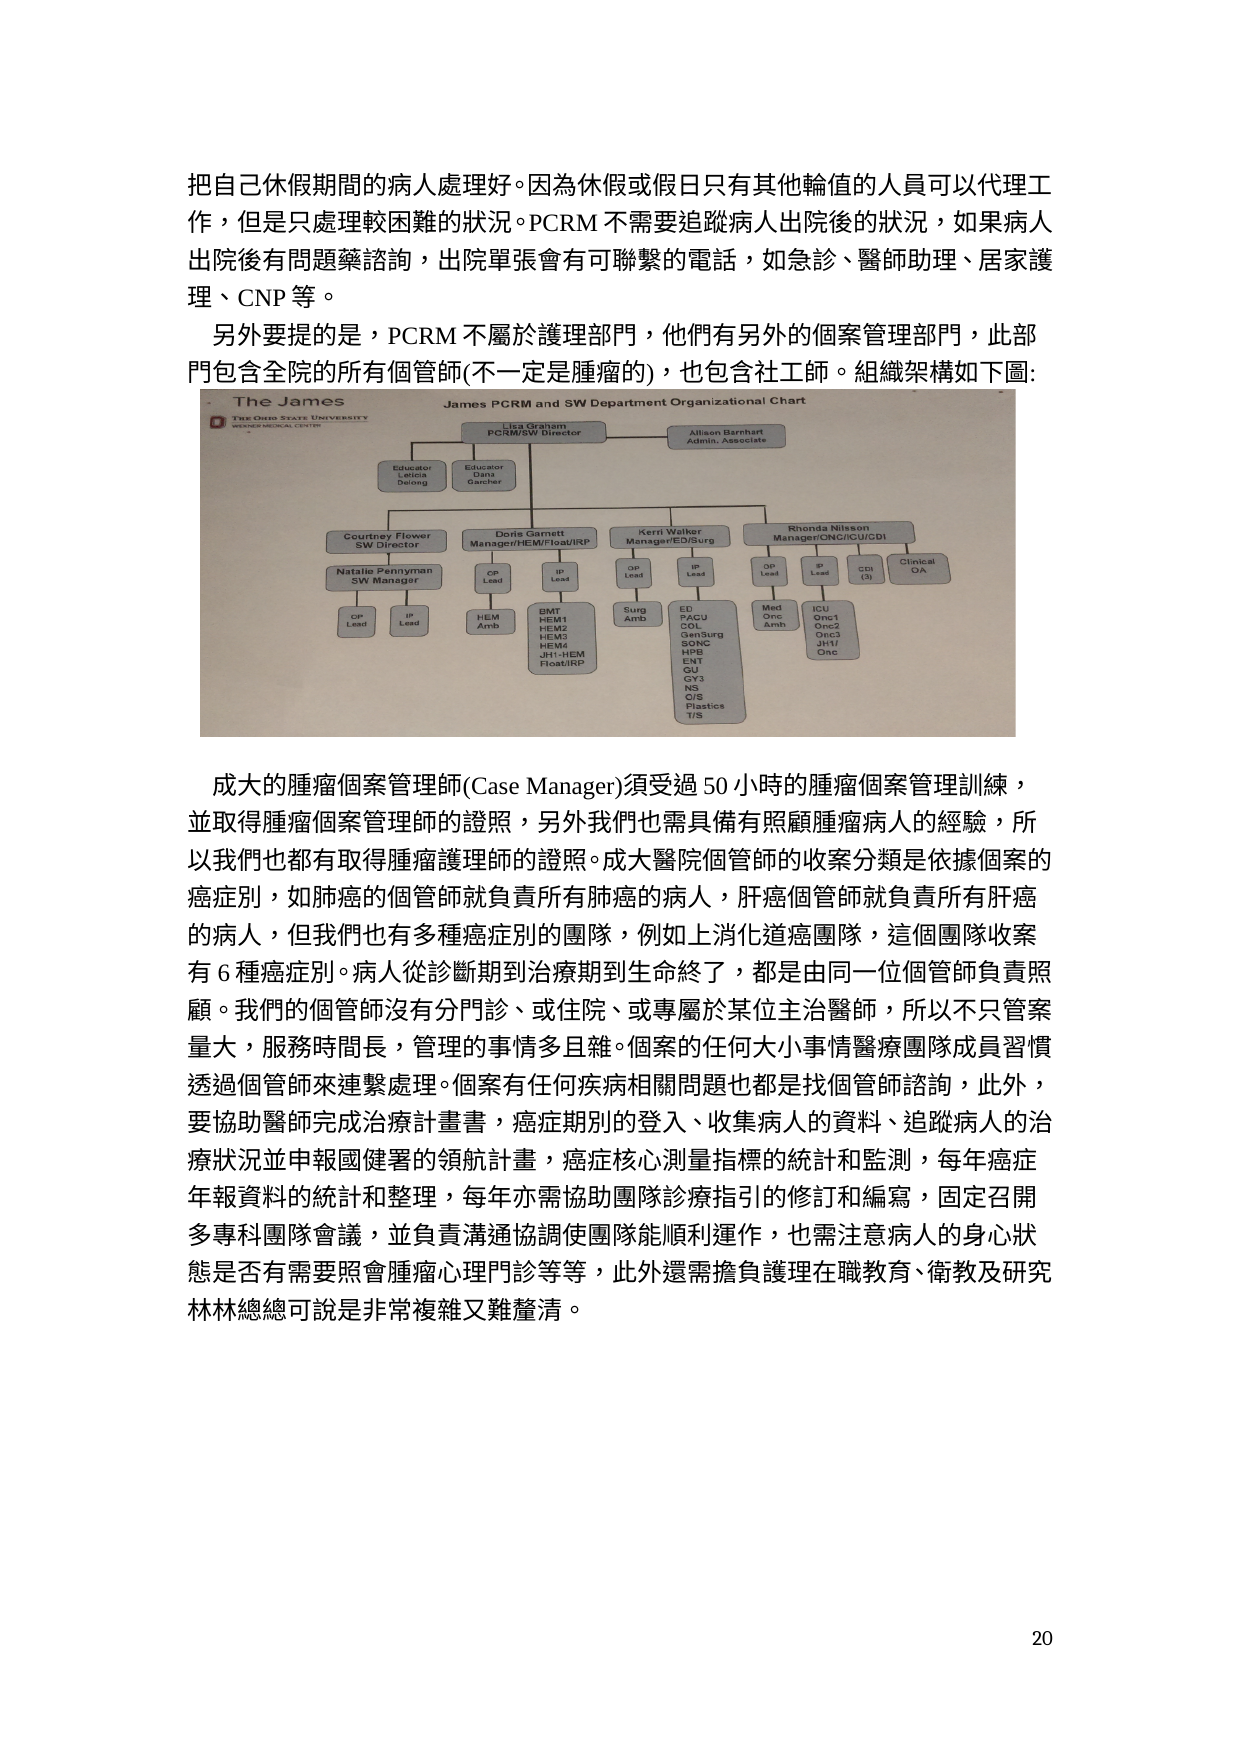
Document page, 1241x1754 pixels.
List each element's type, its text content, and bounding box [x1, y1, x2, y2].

text 成大的腫瘤個案管理師(Case Manager)須受過50小時的腫瘤個案管理訓練，並取得腫瘤個案管理師的證照，另外我們也需具備有照顧腫瘤病人的經驗，所以我們也都有取得腫瘤護理師的證照。成大醫院個管師的收案分類是依據個案的癌症別，如肺癌的個管師就負責所有肺癌的病人，肝癌個管師就負責所有肝癌的病人，但我們也有多種癌症別的團隊，例如上消化道癌團隊，這個團隊收案有6種癌症別。病人從診斷期到治療期到生命終了，都是由同一位個管師負責照顧。我們的個管師沒有分門診、或住院、或專屬於某位主治醫師，所以不只管案量大，服務時間長，管理的事情多且雜。個案的任何大小事情醫療團隊成員習慣透過個管師來連繫處理。個案有任何疾病相關問題也都是找個管師諮詢，此外，要協助醫師完成治療計畫書，癌症期別的登入、收集病人的資料、追蹤病人的治療狀況並申報國健署的領航計畫，癌症核心測量指標的統計和監測，每年癌症年報資料的統計和整理，每年亦需協助團隊診療指引的修訂和編寫，固定召開多專科團隊會議，並負責溝通協調使團隊能順利運作，也需注意病人的身心狀態是否有需要照會腫瘤心理門診等等，此外還需擔負護理在職教育、衛教及研究，林林總總可說是非常複雜又難釐清。 [187, 764, 1053, 1327]
text 把自己休假期間的病人處理好。因為休假或假日只有其他輪值的人員可以代理工作，但是只處理較困難的狀況。PCRM不需要追蹤病人出院後的狀況，如果病人出院後有問題藥諮詢，出院單張會有可聯繫的電話，如急診、醫師助理、居家護理、CNP等。 [187, 164, 1053, 314]
text 另外要提的是，PCRM不屬於護理部門，他們有另外的個案管理部門，此部門包含全院的所有個管師(不一定是腫瘤的)，也包含社工師。組織架構如下圖: [187, 314, 1053, 389]
picture [200, 389, 1016, 737]
